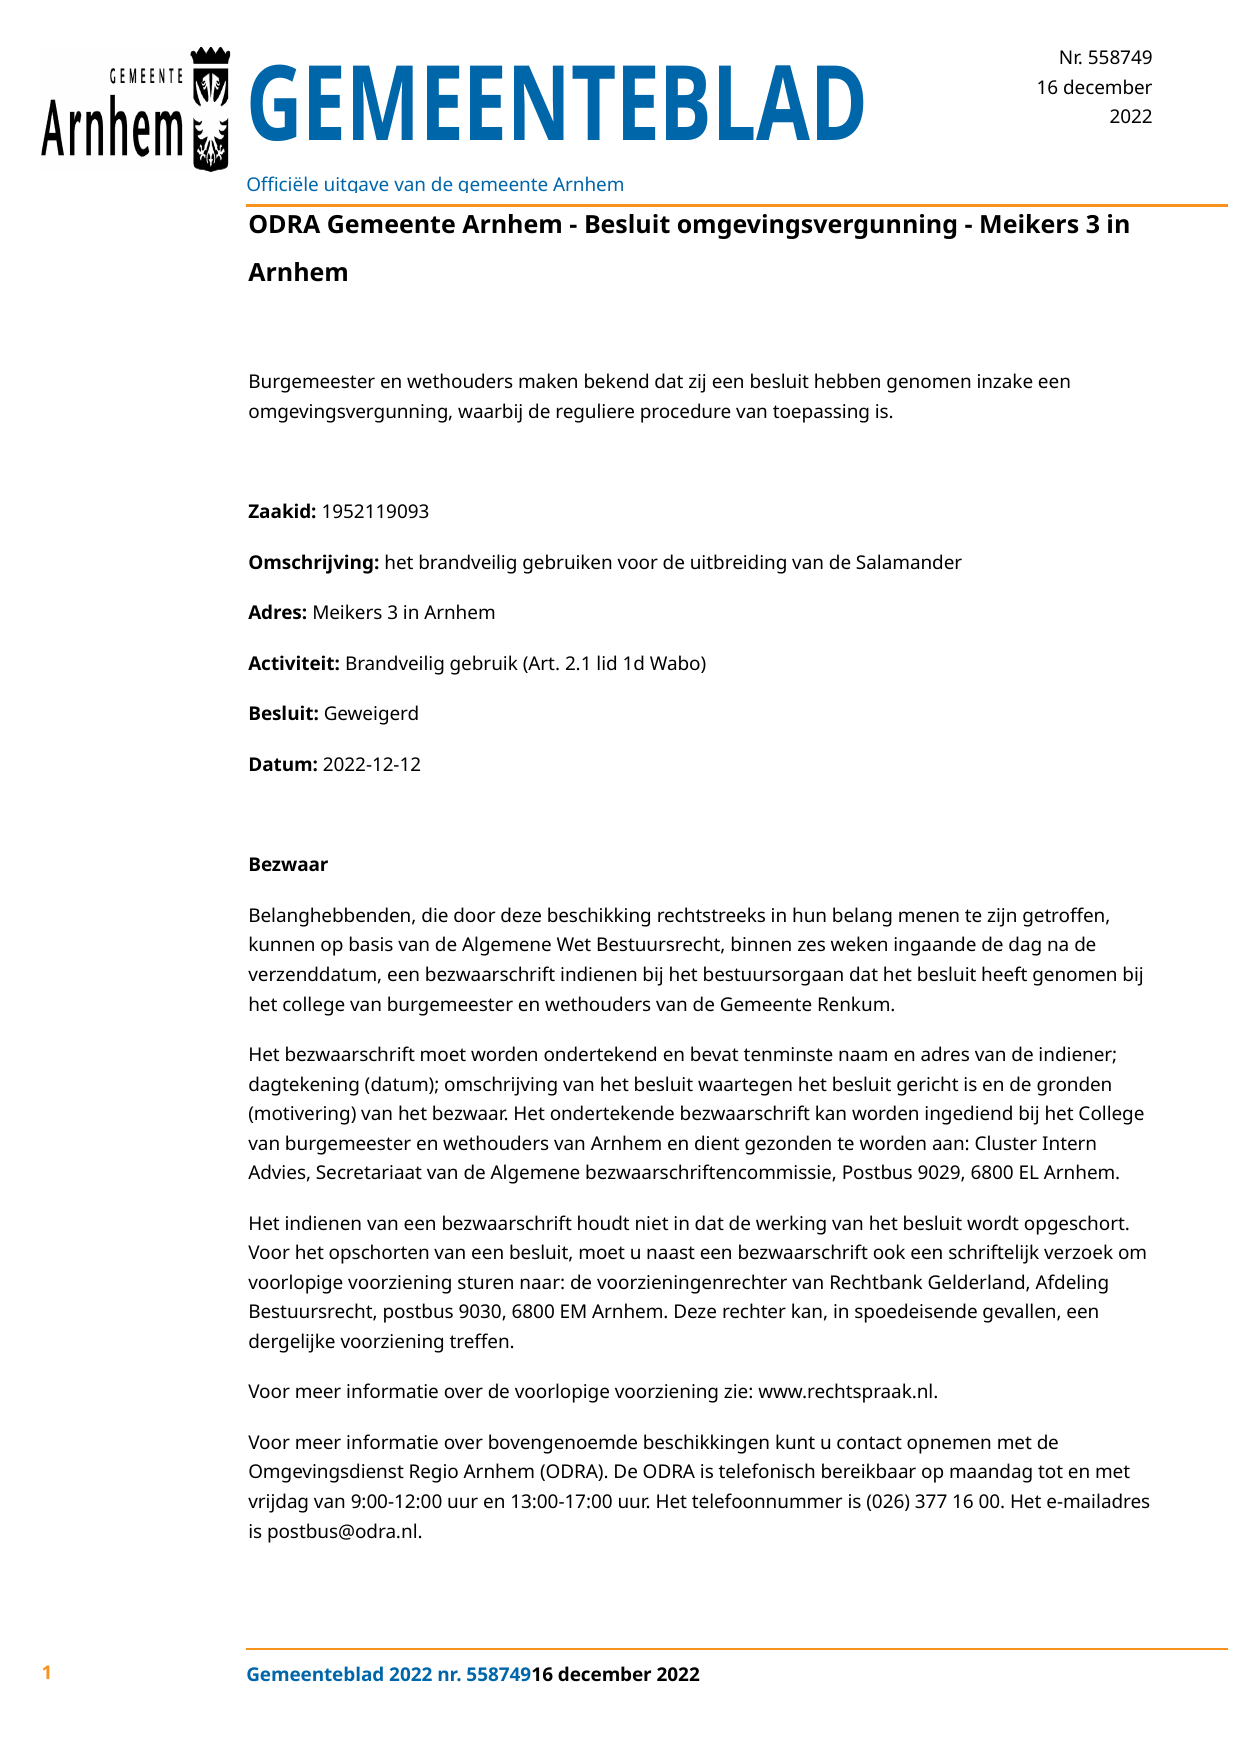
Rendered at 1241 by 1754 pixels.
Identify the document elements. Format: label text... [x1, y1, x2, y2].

text ODRA Gemeente Arnhem - Besluit omgevingsvergunning - Meikers 3 in Arnhem [248, 207, 1152, 288]
text Het indienen van een bezwaarschrift houdt niet in dat de werking van het besluit wordt opgeschort. Voor het opschorten van een besluit, moet u naast een bezwaarschrift ook een schriftelijk verzoek om voorlopige voorziening sturen naar: de voorzieningenrechter van Rechtbank Gelderland, Afdeling Bestuursrecht, postbus 9030, 6800 EM Arnhem. Deze rechter kan, in spoedeisende gevallen, een dergelijke voorziening treffen. [248, 1210, 1152, 1354]
text Het bezwaarschrift moet worden ondertekend en bevat tenminste naam en adres van de indiener; dagtekening (datum); omschrijving van het besluit waartegen het besluit gericht is en de gronden (motivering) van het bezwaar. Het ondertekende bezwaarschrift kan worden ingediend bij het College van burgemeester en wethouders van Arnhem en dient gezonden te worden aan: Cluster Intern Advies, Secretariaat van de Algemene bezwaarschriftencommissie, Postbus 9029, 6800 EL Arnhem. [248, 1041, 1152, 1185]
text Burgemeester en wethouders maken bekend dat zij een besluit hebben genomen inzake een omgevingsvergunning, waarbij de reguliere procedure van toepassing is. [248, 368, 1152, 424]
text Omschrijving: het brandveilig gebruiken voor de uitbreiding van de Salamander [248, 549, 1152, 575]
text Activiteit: Brandveilig gebruik (Art. 2.1 lid 1d Wabo) [248, 650, 1152, 676]
text Zaakid: 1952119093 [248, 499, 1152, 524]
text Adres: Meikers 3 in Arnhem [248, 599, 1152, 625]
picture [41, 47, 231, 172]
text Besluit: Geweigerd [248, 700, 1152, 726]
text Voor meer informatie over bovengenoemde beschikkingen kunt u contact opnemen met de Omgevingsdienst Regio Arnhem (ODRA). De ODRA is telefonisch bereikbaar op maandag tot en met vrijdag van 9:00-12:00 uur en 13:00-17:00 uur. Het telefoonnummer is (026) 377 16 00. Het e-mailadres is postbus@odra.nl. [248, 1429, 1152, 1544]
text Voor meer informatie over de voorlopige voorziening zie: www.rechtspraak.nl. [248, 1379, 1152, 1404]
text Bezwaar [248, 852, 1152, 877]
text Datum: 2022-12-12 [248, 751, 1152, 777]
text Belanghebbenden, die door deze beschikking rechtstreeks in hun belang menen te zijn getroffen, kunnen op basis van de Algemene Wet Bestuursrecht, binnen zes weken ingaande de dag na de verzenddatum, een bezwaarschrift indienen bij het bestuursorgaan dat het besluit heeft genomen bij het college van burgemeester en wethouders van de Gemeente Renkum. [248, 902, 1152, 1017]
